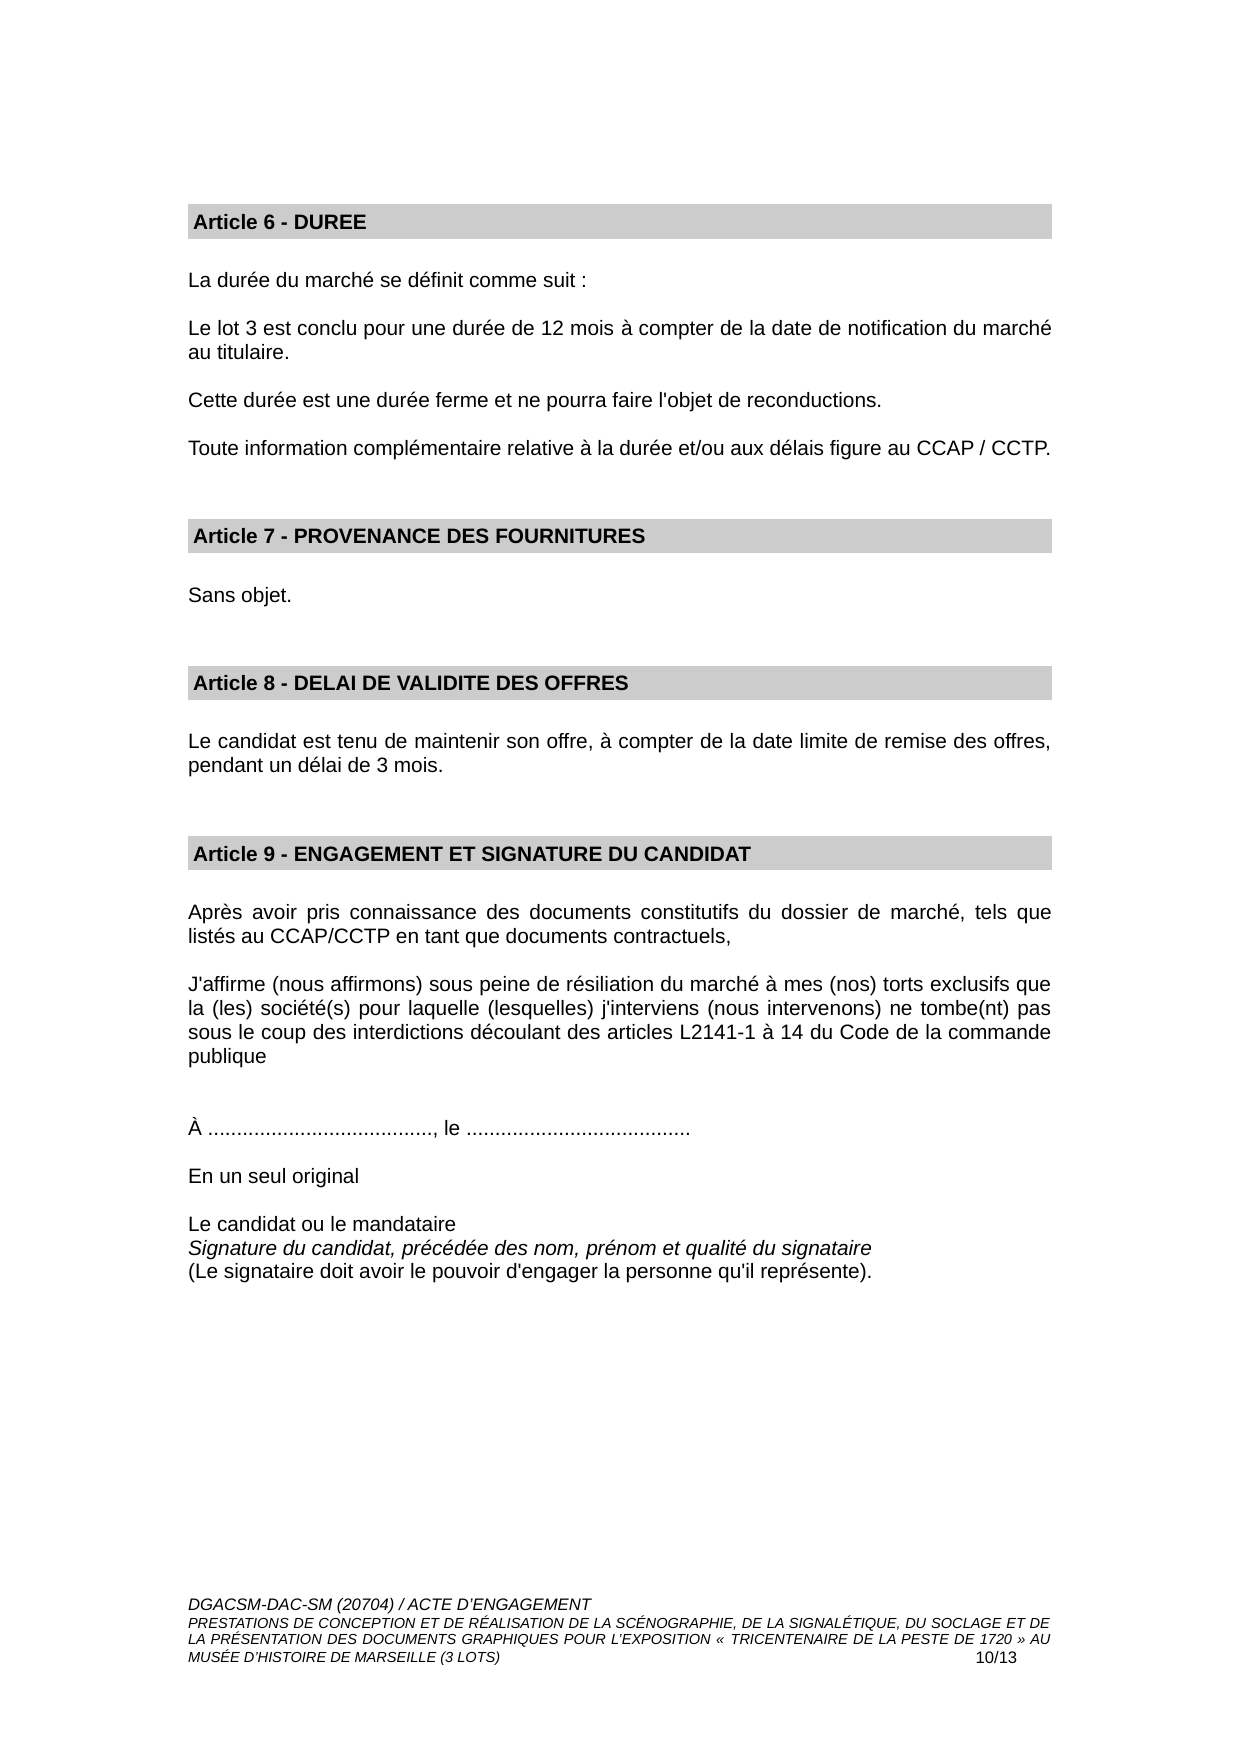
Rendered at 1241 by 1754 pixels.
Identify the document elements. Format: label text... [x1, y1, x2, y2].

text Le candidat ou le mandataire [188, 1211, 1052, 1235]
text La durée du marché se définit comme suit : [188, 268, 1052, 292]
text Cette durée est une durée ferme et ne pourra faire l'objet de reconductions. [188, 388, 1052, 412]
subtitle DELAI DE VALIDITE DES OFFRES [190, 668, 1050, 698]
text À ......................................., le ....................................... [188, 1116, 1052, 1139]
text En un seul original [188, 1163, 1052, 1187]
subtitle PROVENANCE DES FOURNITURES [190, 521, 1050, 551]
text Le lot 3 est conclu pour une durée de 12 mois à compter de la date de notification du marché au titulaire. [188, 316, 1052, 364]
subtitle DUREE [190, 207, 1050, 237]
text Toute information complémentaire relative à la durée et/ou aux délais figure au CCAP / CCTP. [188, 436, 1052, 460]
text (Le signataire doit avoir le pouvoir d'engager la personne qu'il représente). [188, 1259, 1052, 1283]
text J'affirme (nous affirmons) sous peine de résiliation du marché à mes (nos) torts exclusifs que la (les) société(s) pour laquelle (lesquelles) j'interviens (nous intervenons) ne tombe(nt) pas sous le coup des interdictions découlant des articles L2141-1 à 14 du Code de la commande publique [188, 972, 1052, 1068]
subtitle ENGAGEMENT ET SIGNATURE DU CANDIDAT [190, 838, 1050, 868]
text Après avoir pris connaissance des documents constitutifs du dossier de marché, tels que listés au CCAP/CCTP en tant que documents contractuels, [188, 900, 1052, 948]
text Le candidat est tenu de maintenir son offre, à compter de la date limite de remise des offres, pendant un délai de 3 mois. [188, 729, 1052, 777]
text Signature du candidat, précédée des nom, prénom et qualité du signataire [188, 1235, 1052, 1259]
text Sans objet. [188, 583, 1052, 607]
